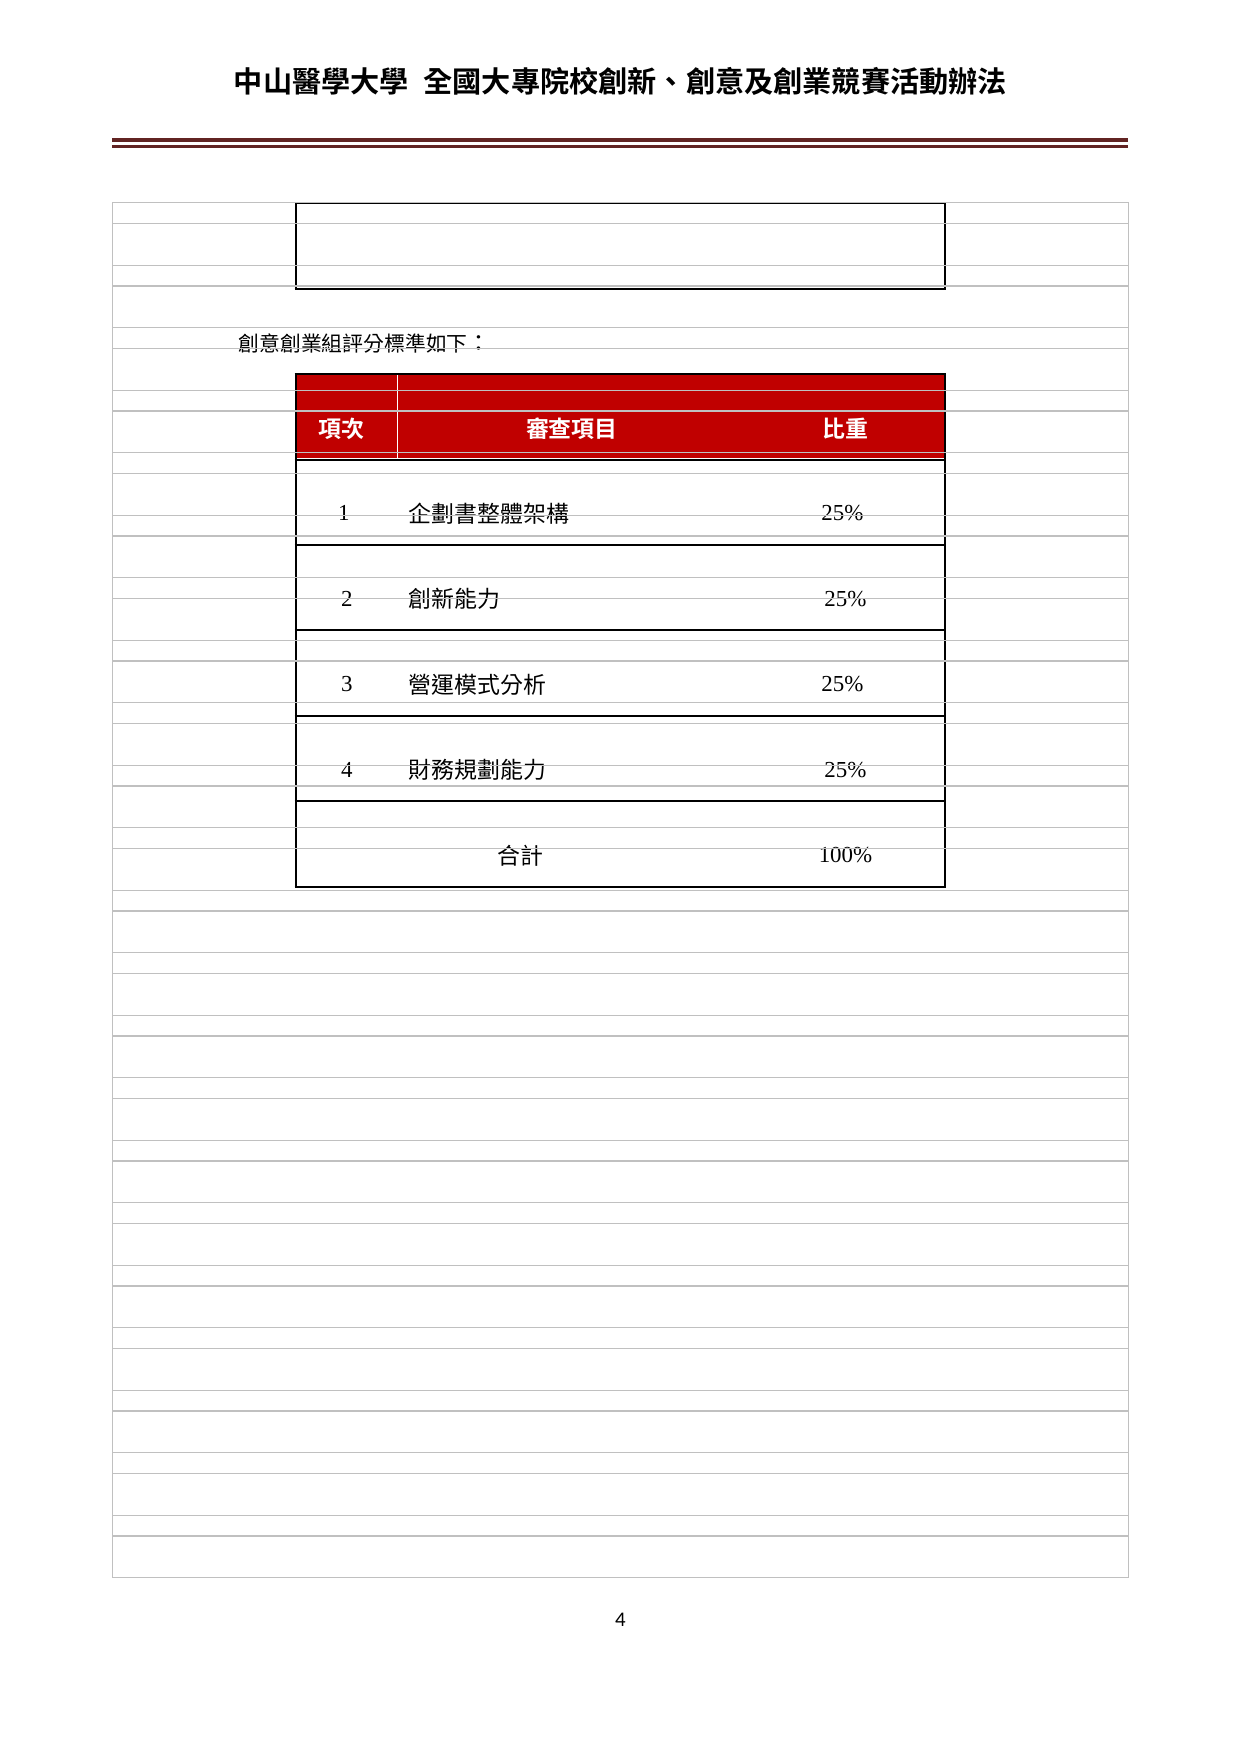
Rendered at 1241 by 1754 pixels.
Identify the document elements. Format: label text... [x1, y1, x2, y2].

table_cell 25% [746, 724, 944, 765]
table_cell 25% [746, 546, 944, 577]
table_cell [297, 641, 397, 660]
table_cell 25% [746, 787, 944, 800]
table_cell [297, 266, 746, 285]
table_cell 合計 [297, 849, 746, 886]
table_cell [746, 703, 944, 715]
table_cell 2 [297, 546, 397, 577]
table_cell 企劃書整體架構 [398, 461, 746, 473]
table_cell 營運模式分析 [398, 662, 746, 702]
table_cell 1 [297, 537, 397, 544]
table_header [398, 391, 746, 410]
table_header [297, 375, 397, 390]
table_header [297, 391, 397, 410]
table_cell [297, 703, 397, 715]
table_cell 25% [746, 766, 944, 785]
table_header 審查項目 [398, 412, 746, 452]
table_cell 3 [297, 662, 397, 702]
table_cell [297, 828, 746, 848]
table_cell 25% [746, 717, 944, 723]
text 創意創業組評分標準如下： [212, 328, 1128, 348]
table_cell 25% [746, 578, 944, 598]
table_header [297, 453, 397, 458]
table_cell 25% [746, 599, 944, 629]
table_cell 25% [746, 461, 944, 473]
table_cell [297, 224, 746, 265]
table_header [746, 453, 944, 458]
table_cell 企劃書整體架構 [398, 516, 746, 535]
table_cell 財務規劃能力 [398, 766, 746, 785]
table_cell 財務規劃能力 [398, 717, 746, 723]
table_cell 2 [297, 578, 397, 598]
table_header [746, 375, 944, 390]
table_cell [746, 266, 944, 285]
table_cell 1 [297, 516, 397, 535]
table_cell 創新能力 [398, 578, 746, 598]
table_cell 25% [746, 474, 944, 515]
table_cell 1 [297, 461, 397, 473]
table_cell 創新能力 [398, 546, 746, 577]
table_header [398, 453, 746, 458]
table_cell [746, 631, 944, 640]
table_cell 25% [746, 516, 944, 535]
table_cell 企劃書整體架構 [398, 537, 746, 544]
text 創意創業組評分標準如下： [212, 300, 1128, 327]
table_cell 財務規劃能力 [398, 724, 746, 765]
table_header [746, 391, 944, 410]
table_cell 100% [746, 849, 944, 886]
table_cell [398, 631, 746, 640]
table_cell 企劃書整體架構 [398, 474, 746, 515]
table_cell [297, 802, 746, 827]
table_cell 2 [297, 599, 397, 629]
table_cell [746, 802, 944, 827]
table_cell [297, 204, 746, 223]
table_cell 4 [297, 724, 397, 765]
table_cell 25% [746, 537, 944, 544]
table_header 項次 [297, 412, 397, 452]
table_cell 4 [297, 766, 397, 785]
table_header 比重 [746, 412, 944, 452]
table_cell 25% [746, 662, 944, 702]
table_cell [398, 641, 746, 660]
table_cell [297, 631, 397, 640]
table_cell [746, 828, 944, 848]
text 創意創業組評分標準如下： [212, 349, 1128, 363]
table_cell [398, 703, 746, 715]
table_cell [746, 224, 944, 265]
table_cell 1 [297, 474, 397, 515]
table_cell 4 [297, 717, 397, 723]
table_cell [746, 641, 944, 660]
table_cell 創新能力 [398, 599, 746, 629]
table_header [398, 375, 746, 390]
table_cell [746, 204, 944, 223]
table_cell 財務規劃能力 [398, 787, 746, 800]
table_cell 4 [297, 787, 397, 800]
